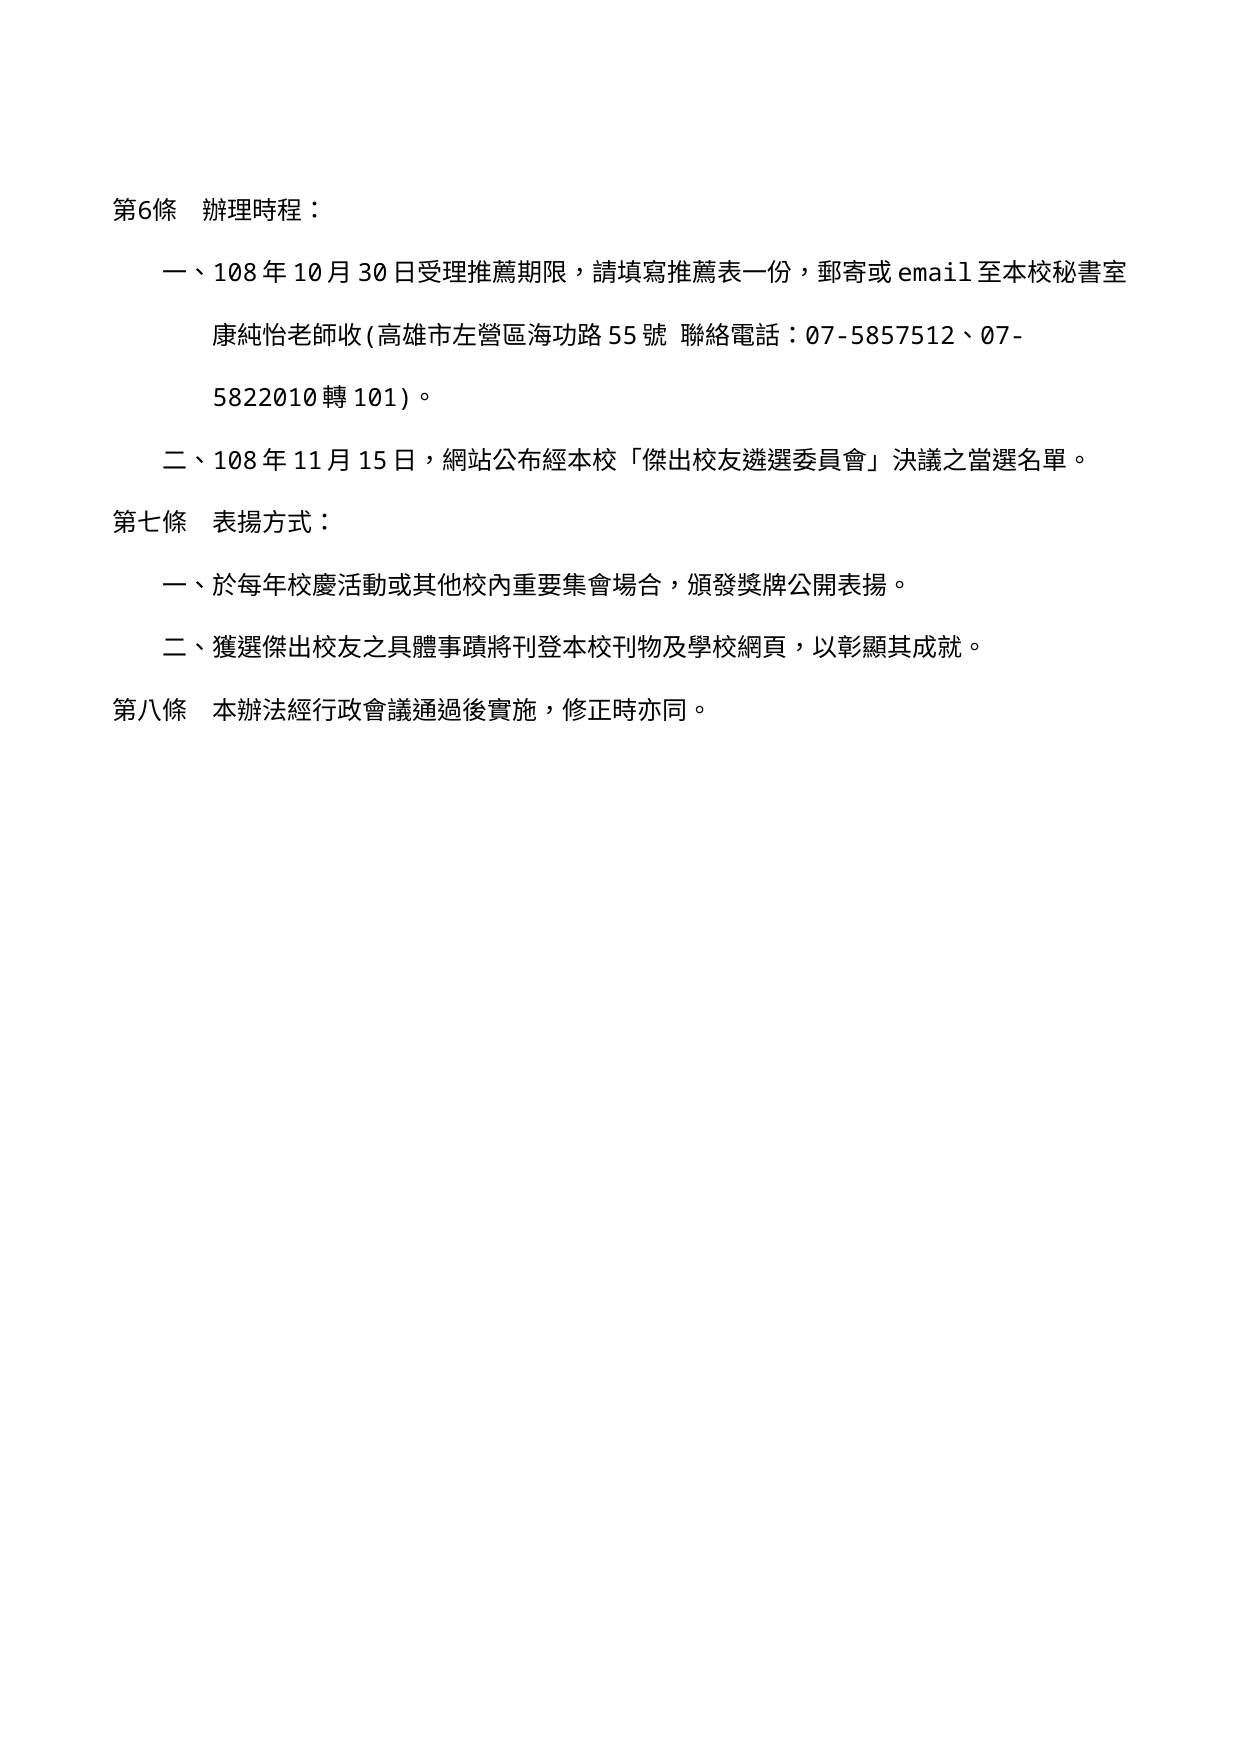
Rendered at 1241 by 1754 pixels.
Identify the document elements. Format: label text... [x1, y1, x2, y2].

text 一、108年10月30日受理推薦期限，請填寫推薦表一份，郵寄或email至本校秘書室康純怡老師收(高雄市左營區海功路55號 聯絡電話：07-5857512、07-5822010轉101)。 [162, 229, 1128, 417]
text 二、獲選傑出校友之具體事蹟將刊登本校刊物及學校網頁，以彰顯其成就。 [112, 604, 1163, 667]
text 第七條 表揚方式： [112, 479, 1128, 542]
text 第八條 本辦法經行政會議通過後實施，修正時亦同。 [112, 667, 1128, 729]
list 辦理時程： [112, 167, 1128, 229]
text 二、108年11月15日，網站公布經本校「傑出校友遴選委員會」決議之當選名單。 [112, 417, 1128, 479]
text 一、於每年校慶活動或其他校內重要集會場合，頒發獎牌公開表揚。 [112, 542, 1128, 604]
